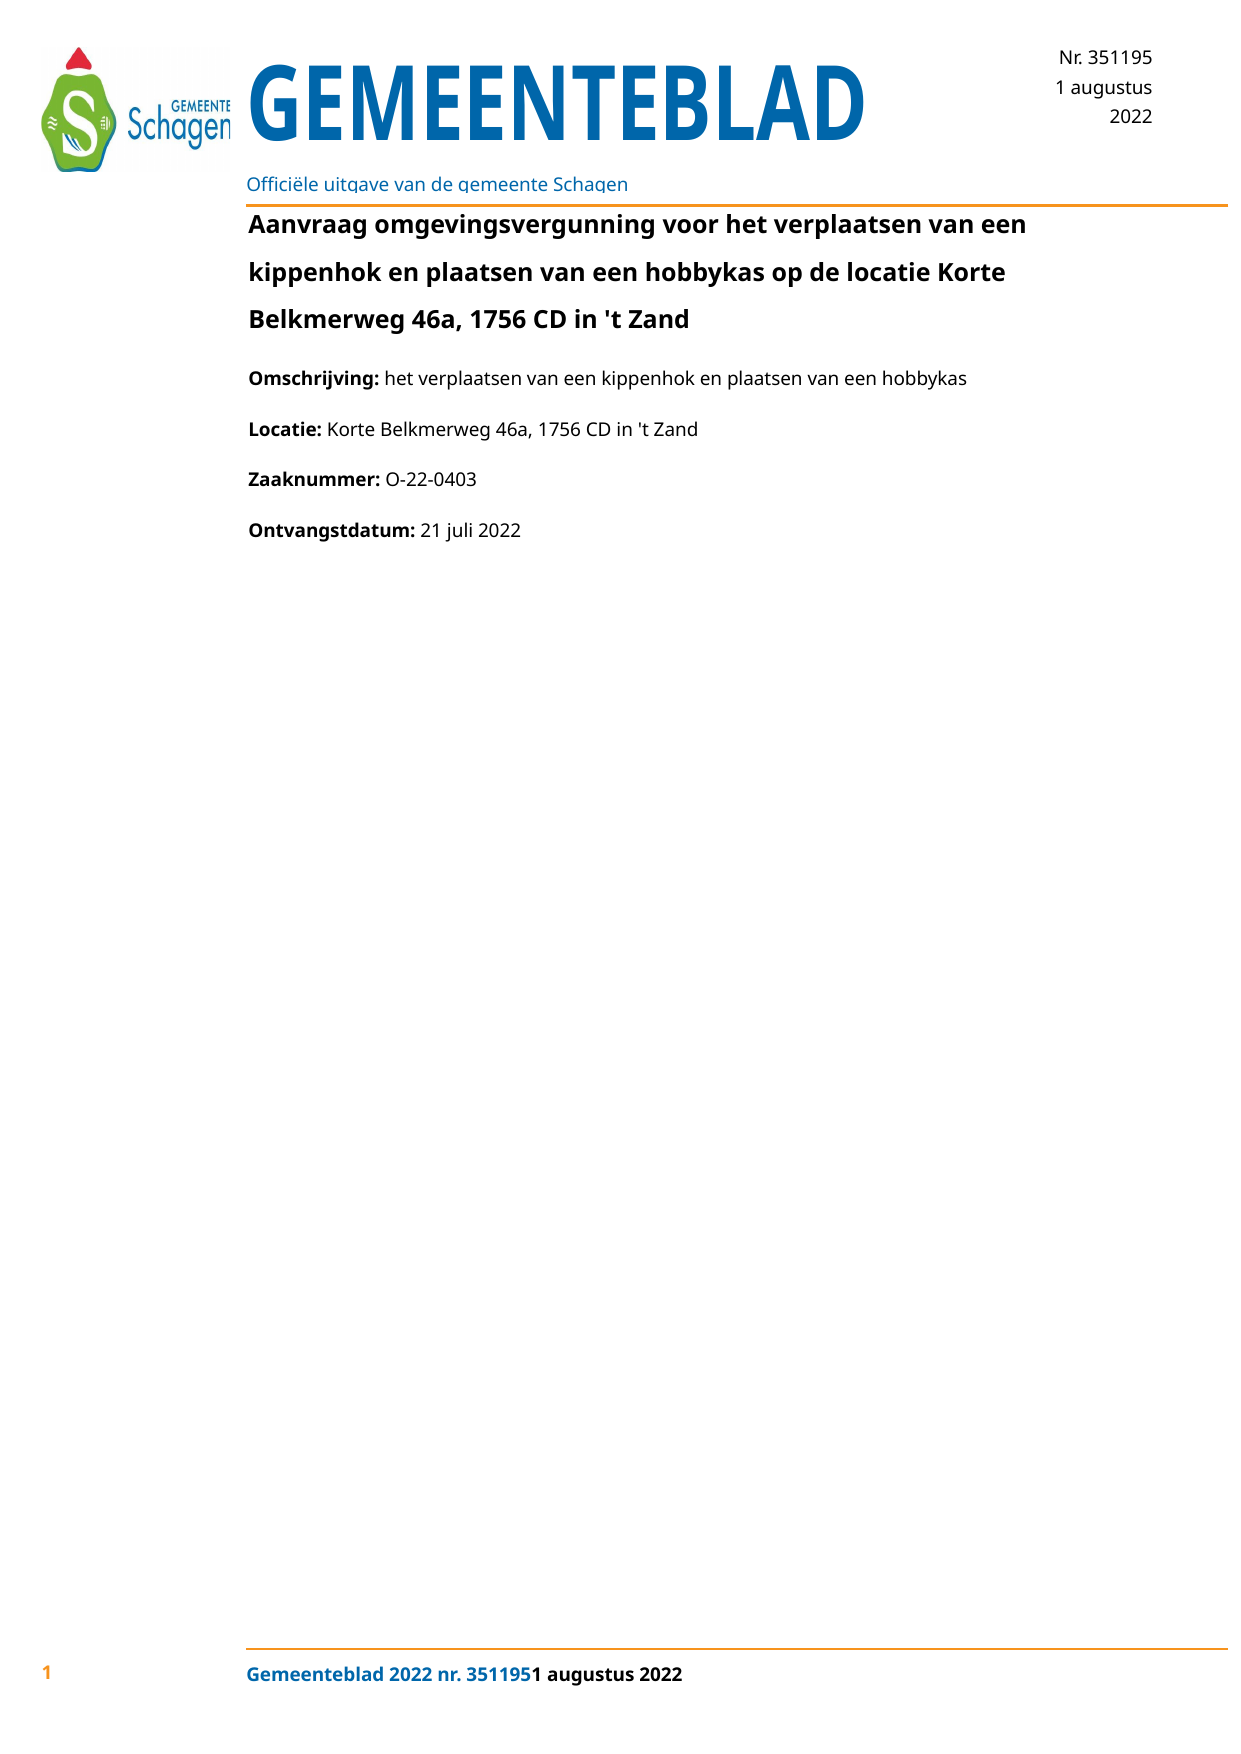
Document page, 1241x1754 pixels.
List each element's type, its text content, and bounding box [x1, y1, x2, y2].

picture [41, 47, 231, 172]
text Aanvraag omgevingsvergunning voor het verplaatsen van een kippenhok en plaatsen van een hobbykas op de locatie Korte Belkmerweg 46a, 1756 CD in 't Zand [248, 207, 1152, 336]
text Locatie: Korte Belkmerweg 46a, 1756 CD in 't Zand [248, 416, 1152, 442]
text Zaaknummer: O-22-0403 [248, 466, 1152, 492]
text Omschrijving: het verplaatsen van een kippenhok en plaatsen van een hobbykas [248, 366, 1152, 391]
text Ontvangstdatum: 21 juli 2022 [248, 517, 1152, 542]
